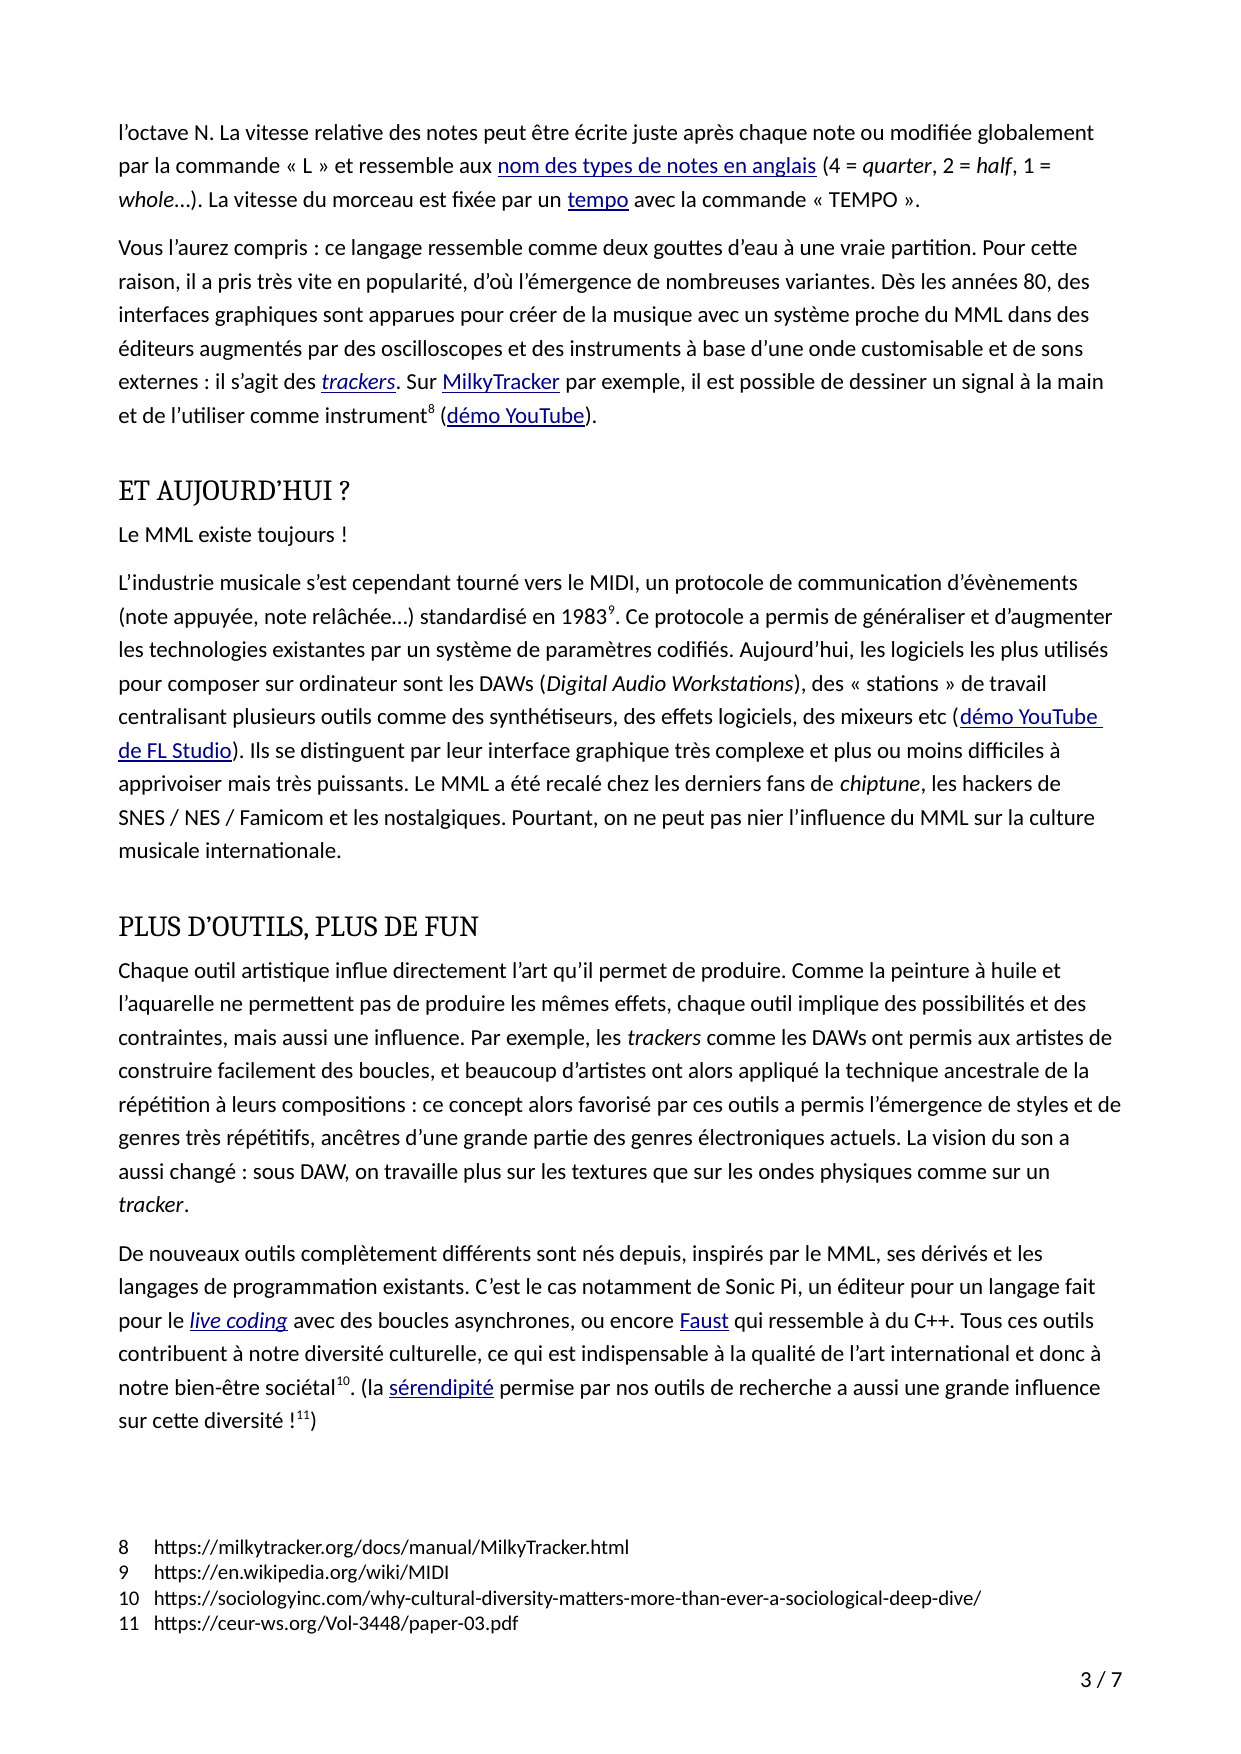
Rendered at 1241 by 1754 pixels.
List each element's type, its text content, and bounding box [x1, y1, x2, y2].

text https://ceur-ws.org/Vol-3448/paper-03.pdf [118, 1610, 1122, 1636]
text https://sociologyinc.com/why-cultural-diversity-matters-more-than-ever-a-sociological-deep-dive/ [118, 1585, 1122, 1610]
text https://en.wikipedia.org/wiki/MIDI [118, 1559, 1122, 1585]
text l’octave N. La vitesse relative des notes peut être écrite juste après chaque note ou modifiée globalement par la commande « L » et ressemble aux nom des types de notes en anglais (4 = quarter, 2 = half, 1 = whole…). La vitesse du morceau est fixée par un tempo avec la commande « TEMPO ». [118, 118, 1122, 213]
text https://milkytracker.org/docs/manual/MilkyTracker.html [118, 1534, 1122, 1559]
text De nouveaux outils complètement différents sont nés depuis, inspirés par le MML, ses dérivés et les langages de programmation existants. C’est le cas notamment de Sonic Pi, un éditeur pour un langage fait pour le live coding avec des boucles asynchrones, ou encore Faust qui ressemble à du C++. Tous ces outils contribuent à notre diversité culturelle, ce qui est indispensable à la qualité de l’art international et donc à notre bien-être sociétal. (la sérendipité permise par nos outils de recherche a aussi une grande influence sur cette diversité !) [118, 1239, 1122, 1434]
text Chaque outil artistique influe directement l’art qu’il permet de produire. Comme la peinture à huile et l’aquarelle ne permettent pas de produire les mêmes effets, chaque outil implique des possibilités et des contraintes, mais aussi une influence. Par exemple, les trackers comme les DAWs ont permis aux artistes de construire facilement des boucles, et beaucoup d’artistes ont alors appliqué la technique ancestrale de la répétition à leurs compositions : ce concept alors favorisé par ces outils a permis l’émergence de styles et de genres très répétitifs, ancêtres d’une grande partie des genres électroniques actuels. La vision du son a aussi changé : sous DAW, on travaille plus sur les textures que sur les ondes physiques comme sur un tracker. [118, 956, 1122, 1219]
subtitle Plus d’outils, plus de fun [118, 910, 1122, 943]
text Vous l’aurez compris : ce langage ressemble comme deux gouttes d’eau à une vraie partition. Pour cette raison, il a pris très vite en popularité, d’où l’émergence de nombreuses variantes. Dès les années 80, des interfaces graphiques sont apparues pour créer de la musique avec un système proche du MML dans des éditeurs augmentés par des oscilloscopes et des instruments à base d’une onde customisable et de sons externes : il s’agit des trackers. Sur MilkyTracker par exemple, il est possible de dessiner un signal à la main et de l’utiliser comme instrument (démo YouTube). [118, 233, 1122, 429]
text L’industrie musicale s’est cependant tourné vers le MIDI, un protocole de communication d’évènements (note appuyée, note relâchée…) standardisé en 1983. Ce protocole a permis de généraliser et d’augmenter les technologies existantes par un système de paramètres codifiés. Aujourd’hui, les logiciels les plus utilisés pour composer sur ordinateur sont les DAWs (Digital Audio Workstations), des « stations » de travail centralisant plusieurs outils comme des synthétiseurs, des effets logiciels, des mixeurs etc (démo YouTube de FL Studio). Ils se distinguent par leur interface graphique très complexe et plus ou moins difficiles à apprivoiser mais très puissants. Le MML a été recalé chez les derniers fans de chiptune, les hackers de SNES / NES / Famicom et les nostalgiques. Pourtant, on ne peut pas nier l’influence du MML sur la culture musicale internationale. [118, 568, 1122, 865]
text Le MML existe toujours ! [118, 520, 1122, 548]
subtitle Et aujourd’hui ? [118, 474, 1122, 508]
